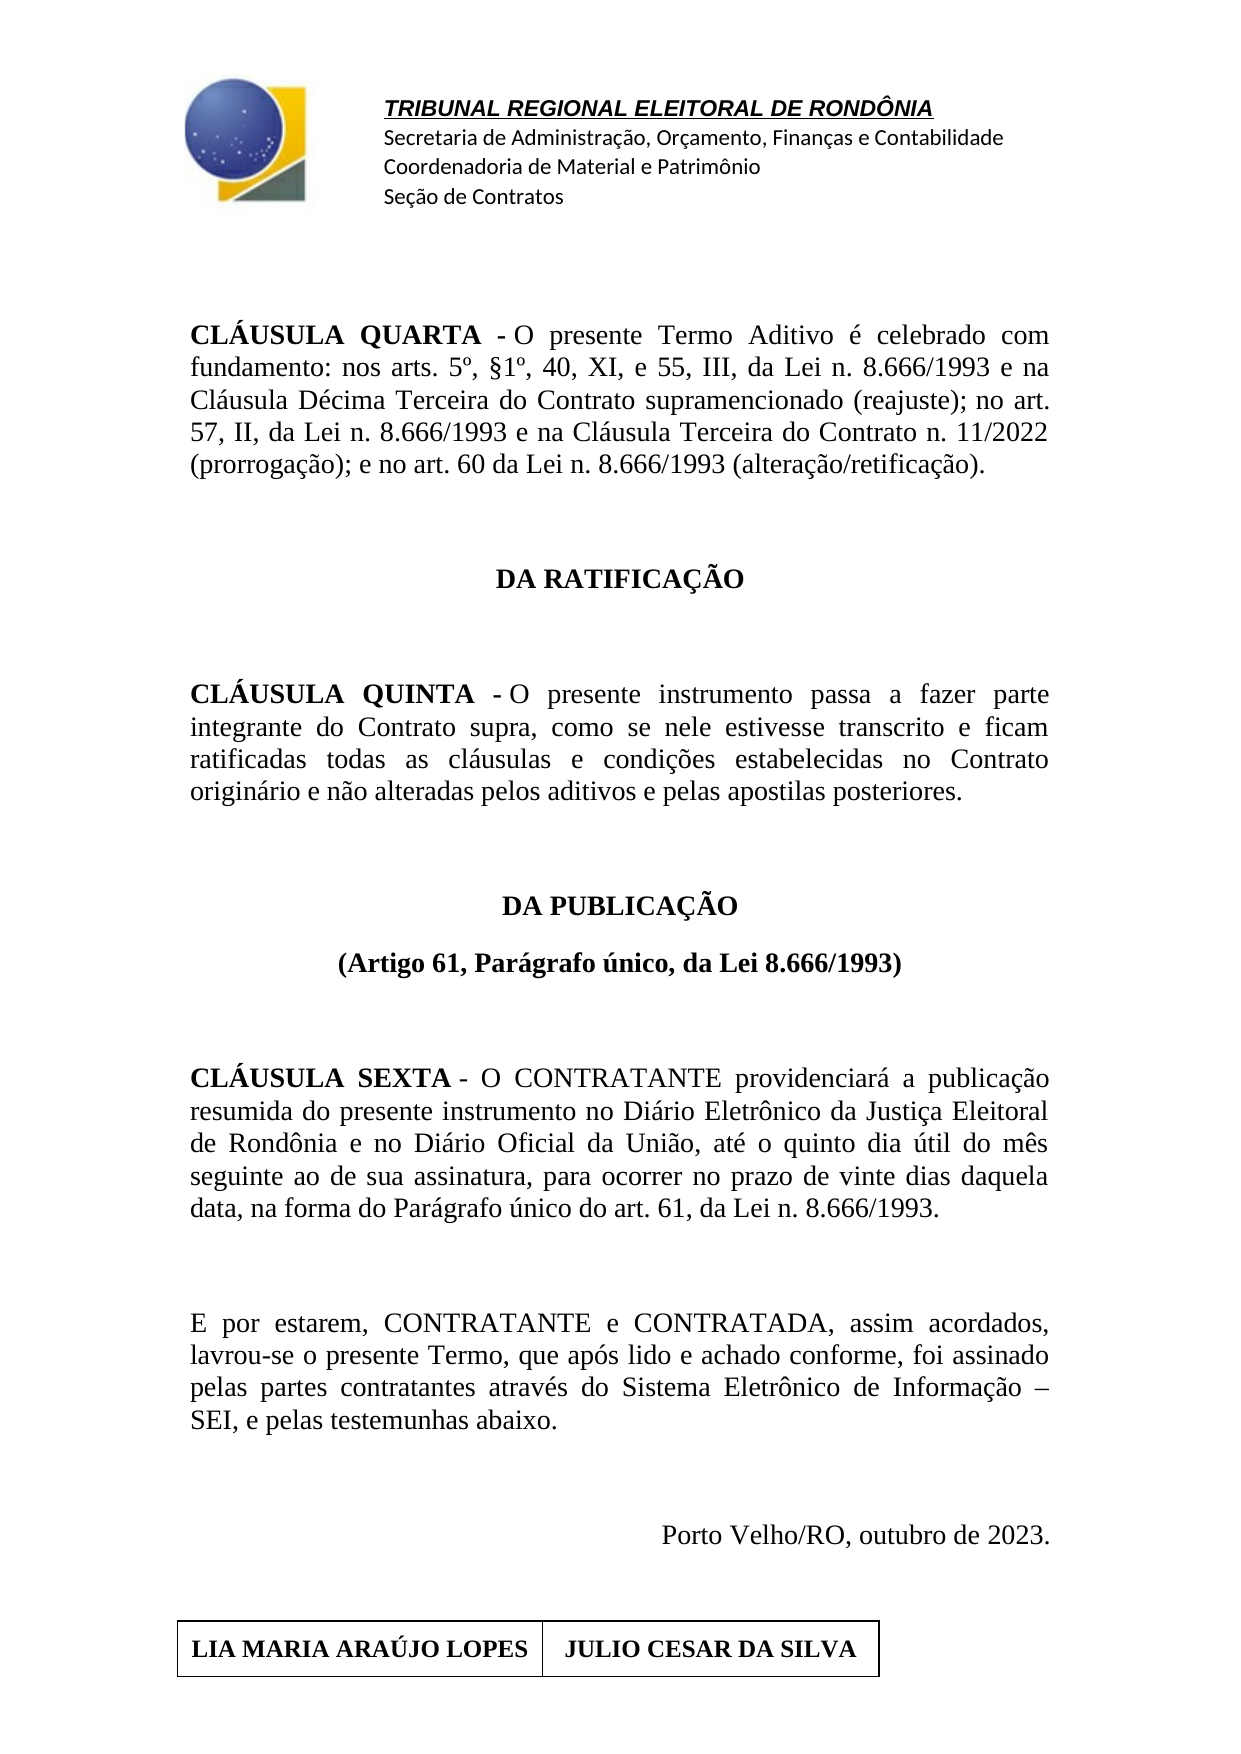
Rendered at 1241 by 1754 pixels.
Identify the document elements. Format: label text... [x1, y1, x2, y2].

text E por estarem, CONTRATANTE e CONTRATADA, assim acordados, lavrou-se o presente Termo, que após lido e achado conforme, foi assinado pelas partes contratantes através do Sistema Eletrônico de Informação – SEI, e pelas testemunhas abaixo. [190, 1306, 1051, 1435]
text DA RATIFICAÇÃO [190, 562, 1051, 595]
table_header LIA MARIA ARAÚJO LOPES [178, 1622, 542, 1676]
table_header JULIO CESAR DA SILVA [543, 1622, 878, 1676]
text CLÁUSULA QUINTA - O presente instrumento passa a fazer parte integrante do Contrato supra, como se nele estivesse transcrito e ficam ratificadas todas as cláusulas e condições estabelecidas no Contrato originário e não alteradas pelos aditivos e pelas apostilas posteriores. [190, 677, 1051, 807]
text Porto Velho/RO, outubro de 2023. [190, 1518, 1051, 1550]
text CLÁUSULA SEXTA - O CONTRATANTE providenciará a publicação resumida do presente instrumento no Diário Eletrônico da Justiça Eleitoral de Rondônia e no Diário Oficial da União, até o quinto dia útil do mês seguinte ao de sua assinatura, para ocorrer no prazo de vinte dias daquela data, na forma do Parágrafo único do art. 61, da Lei n. 8.666/1993. [190, 1061, 1051, 1223]
text DA PUBLICAÇÃO [190, 889, 1051, 922]
text (Artigo 61, Parágrafo único, da Lei 8.666/1993) [190, 947, 1051, 979]
text CLÁUSULA QUARTA - O presente Termo Aditivo é celebrado com fundamento: nos arts. 5º, §1º, 40, XI, e 55, III, da Lei n. 8.666/1993 e na Cláusula Décima Terceira do Contrato supramencionado (reajuste); no art. 57, II, da Lei n. 8.666/1993 e na Cláusula Terceira do Contrato n. 11/2022 (prorrogação); e no art. 60 da Lei n. 8.666/1993 (alteração/retificação). [190, 318, 1051, 480]
